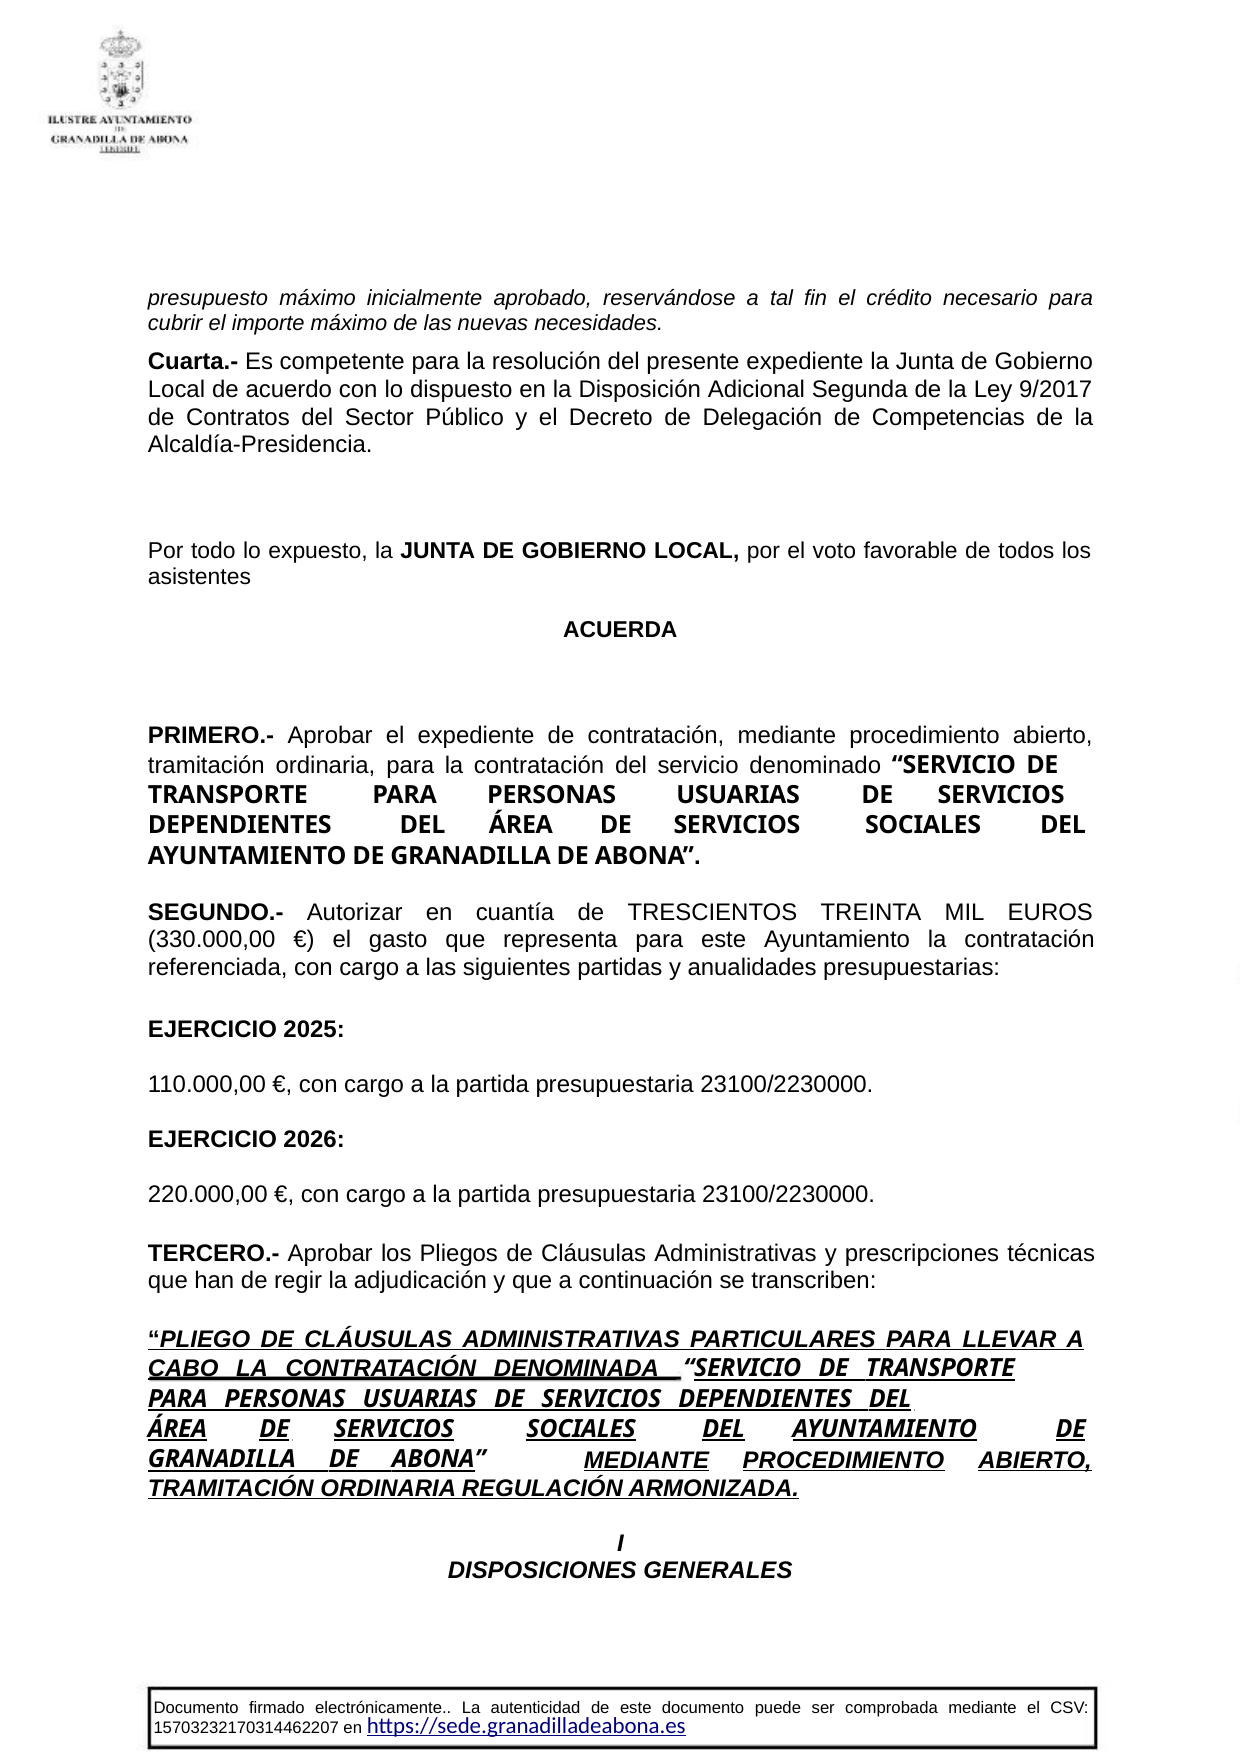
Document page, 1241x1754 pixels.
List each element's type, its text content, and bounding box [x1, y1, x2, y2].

text 220.000,00 €, con cargo a la partida presupuestaria 23100/2230000. [148, 1181, 901, 1208]
text SOCIALES [865, 809, 1025, 840]
text PARA [372, 779, 464, 809]
text SEGUNDO.- Autorizar en cuantía de TRESCIENTOS TREINTA MIL EUROS [148, 899, 1120, 925]
text DE [1055, 1413, 1099, 1444]
text presupuesto máximo inicialmente aprobado, reservándose a tal fin el crédito necesario para [148, 285, 1117, 310]
text 15703232170314462207 en https://sede.granadilladeabona.es [153, 1718, 1113, 1737]
text 110.000,00 €, con cargo a la partida presupuestaria 23100/2230000. [148, 1071, 901, 1098]
text SOCIALES [526, 1413, 688, 1444]
text (330.000,00 €) el gasto que representa para este Ayuntamiento la contratación [148, 926, 1120, 953]
text asistentes [148, 564, 1117, 589]
text DEPENDIENTES [148, 809, 392, 840]
text PERSONAS [487, 779, 662, 809]
text CABO LA CONTRATACIÓN DENOMINADA “SERVICIO DE TRANSPORTE [148, 1352, 1118, 1383]
text EJERCICIO 2025: [148, 1016, 370, 1042]
text cubrir el importe máximo de las nuevas necesidades. [148, 311, 1117, 335]
text Cuarta.- Es competente para la resolución del presente expediente la Junta de Gobierno [148, 348, 1117, 375]
text DEL [1040, 809, 1102, 840]
text GRANADILLA DE ABONA” [148, 1444, 576, 1474]
text Documento firmado electrónicamente.. La autenticidad de este documento puede ser comprobada mediante el CSV: [153, 1699, 1113, 1718]
text TRANSPORTE [148, 779, 372, 809]
text USUARIAS [676, 779, 855, 809]
text DEL [702, 1413, 764, 1444]
text “ [148, 1326, 159, 1349]
text PLIEGO DE CLÁUSULAS ADMINISTRATIVAS PARTICULARES PARA LLEVAR A [159, 1326, 1117, 1352]
text Por todo lo expuesto, la JUNTA DE GOBIERNO LOCAL, por el voto favorable de todos los [148, 538, 1117, 563]
text DE [861, 779, 937, 809]
text PARA PERSONAS USUARIAS DE SERVICIOS DEPENDIENTES DEL [148, 1383, 1118, 1413]
text AYUNTAMIENTO [792, 1413, 1047, 1444]
text Local de acuerdo con lo dispuesto en la Disposición Adicional Segunda de la Ley 9/2017 [148, 376, 1117, 403]
text Alcaldía-Presidencia. [148, 431, 1117, 458]
text TERCERO.- Aprobar los Pliegos de Cláusulas Administrativas y prescripciones técnicas [148, 1239, 1120, 1266]
text TRAMITACIÓN ORDINARIA REGULACIÓN ARMONIZADA. [148, 1475, 827, 1502]
text PRIMERO.- Aprobar el expediente de contratación, mediante procedimiento abierto, [148, 722, 1118, 749]
text MEDIANTE [584, 1447, 728, 1474]
text SERVICIOS [334, 1413, 515, 1444]
text SERVICIOS [937, 779, 1119, 809]
text SERVICIOS [673, 809, 855, 840]
text referenciada, con cargo a las siguientes partidas y anualidades presupuestarias: [148, 954, 1120, 981]
text DE [259, 1413, 303, 1444]
text EJERCICIO 2026: [148, 1126, 370, 1153]
text ÁREA [148, 1413, 234, 1444]
text AYUNTAMIENTO DE GRANADILLA DE ABONA”. [148, 840, 808, 870]
text ÁREA [489, 809, 575, 840]
text de Contratos del Sector Público y el Decreto de Delegación de Competencias de la [148, 403, 1117, 430]
text que han de regir la adjudicación y que a continuación se transcriben: [148, 1267, 1120, 1294]
text DEL [399, 809, 464, 840]
text DE [599, 809, 643, 840]
text ABIERTO, [978, 1447, 1110, 1474]
text PROCEDIMIENTO [742, 1447, 970, 1474]
text DISPOSICIONES GENERALES [448, 1557, 817, 1584]
text ACUERDA [563, 617, 694, 642]
text tramitación ordinaria, para la contratación del servicio denominado “SERVICIO DE [148, 749, 1118, 779]
text I [617, 1530, 630, 1557]
